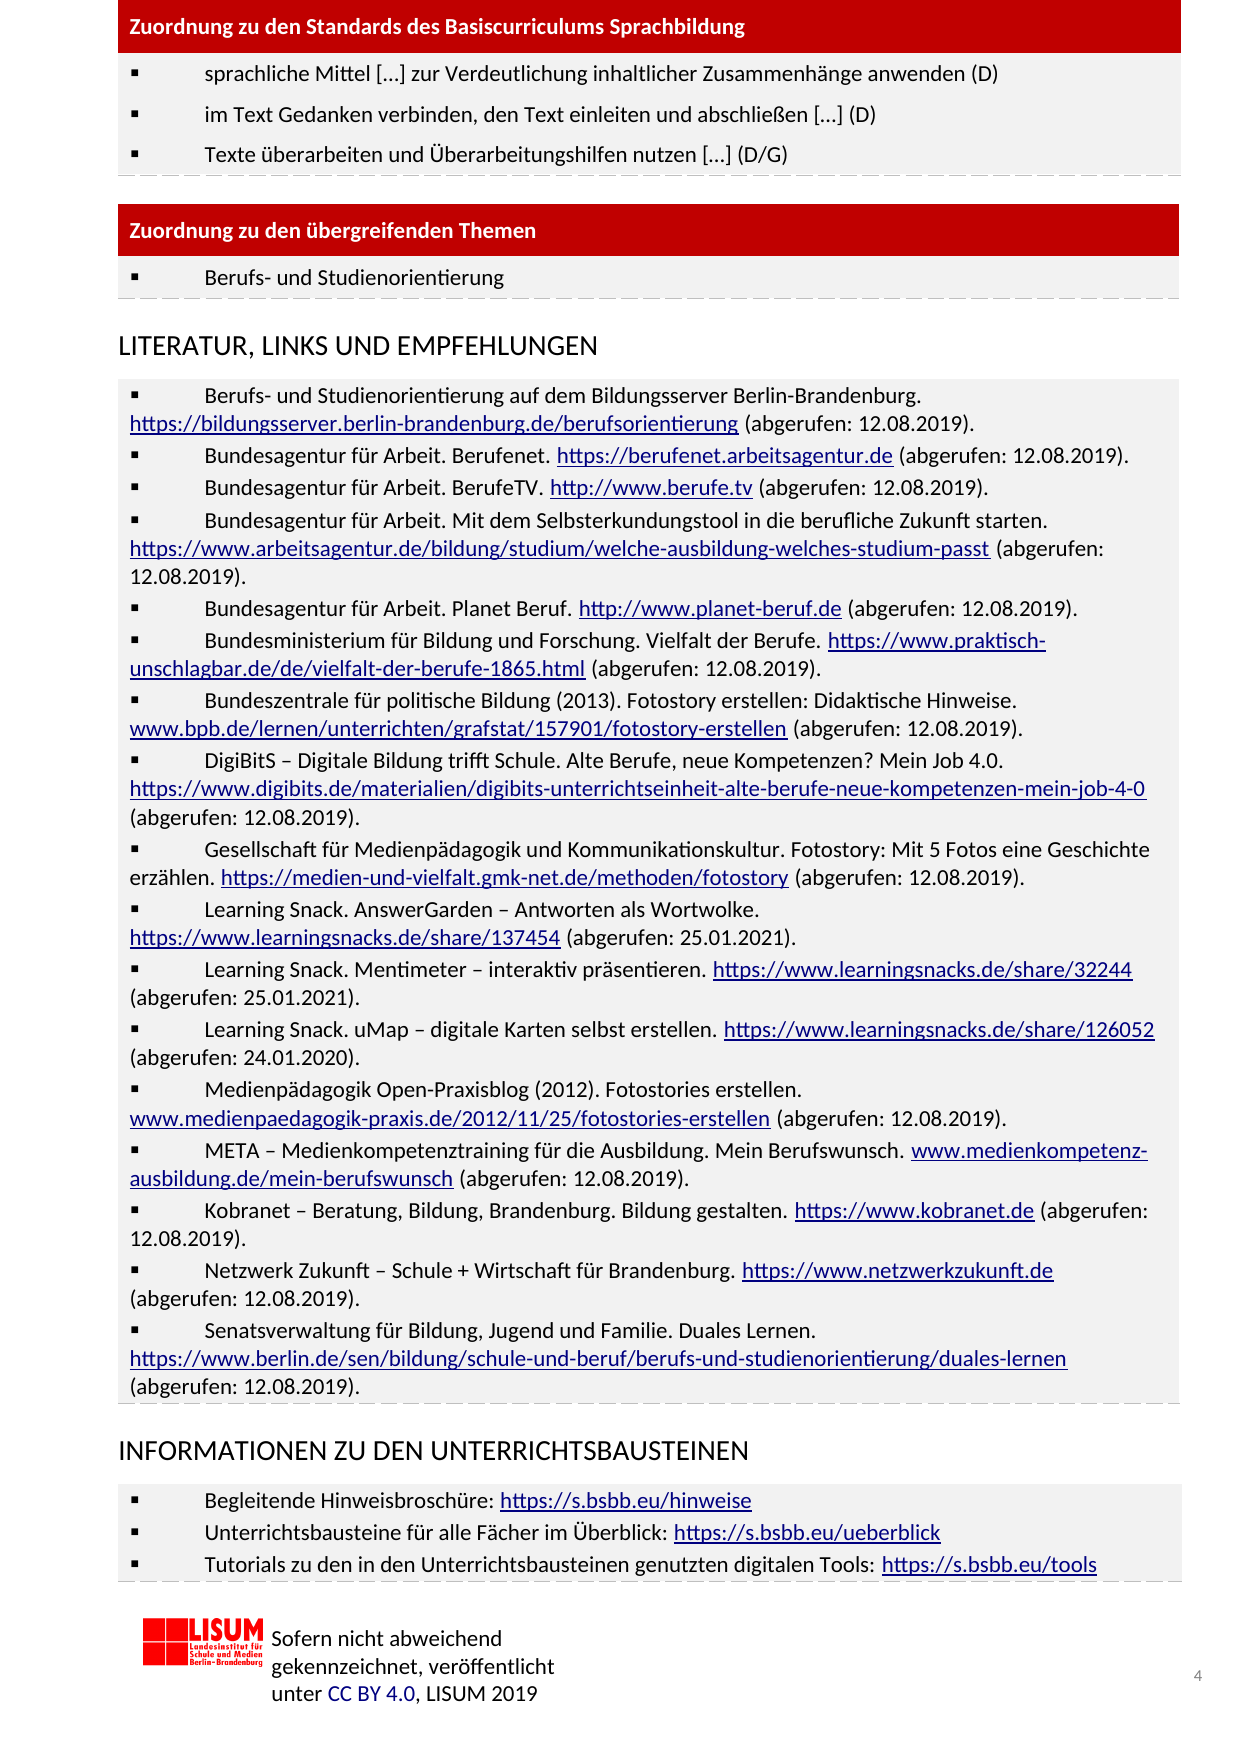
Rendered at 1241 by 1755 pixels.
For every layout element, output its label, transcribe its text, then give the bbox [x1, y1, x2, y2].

table_header Zuordnung zu den Standards des Basiscurriculums Sprachbildung [118, 0, 1181, 53]
table_cell sprachliche Mittel […] zur Verdeutlichung inhaltlicher Zusammenhänge anwenden (D) im Text Gedanken verbinden, den Text einleiten und abschließen […] (D) Texte überarbeiten und Überarbeitungshilfen nutzen […] (D/G) [118, 53, 1181, 174]
subtitle Informationen zu den unterrichtsbausteinen [118, 1432, 1187, 1467]
table_header Zuordnung zu den übergreifenden Themen [118, 204, 1179, 256]
subtitle Literatur, Links und EMPFEHLUNGEN [118, 327, 1187, 362]
table_header Begleitende Hinweisbroschüre: https://s.bsbb.eu/hinweise Unterrichtsbausteine für alle Fächer im Überblick: https://s.bsbb.eu/ueberblick Tutorials zu den in den Unterrichtsbausteinen genutzten digitalen Tools: https://s.bsbb.eu/tools [118, 1484, 1182, 1581]
table_header Berufs- und Studienorientierung auf dem Bildungsserver Berlin-Brandenburg. https://bildungsserver.berlin-brandenburg.de/berufsorientierung (abgerufen: 12.08.2019). Bundesagentur für Arbeit. Berufenet. https://berufenet.arbeitsagentur.de (abgerufen: 12.08.2019). Bundesagentur für Arbeit. BerufeTV. http://www.berufe.tv (abgerufen: 12.08.2019). Bundesagentur für Arbeit. Mit dem Selbsterkundungstool in die berufliche Zukunft starten. https://www.arbeitsagentur.de/bildung/studium/welche-ausbildung-welches-studium-passt (abgerufen: 12.08.2019). Bundesagentur für Arbeit. Planet Beruf. http://www.planet-beruf.de (abgerufen: 12.08.2019). Bundesministerium für Bildung und Forschung. Vielfalt der Berufe. https://www.praktisch-unschlagbar.de/de/vielfalt-der-berufe-1865.html (abgerufen: 12.08.2019). Bundeszentrale für politische Bildung (2013). Fotostory erstellen: Didaktische Hinweise. www.bpb.de/lernen/unterrichten/grafstat/157901/fotostory-erstellen (abgerufen: 12.08.2019). DigiBitS – Digitale Bildung trifft Schule. Alte Berufe, neue Kompetenzen? Mein Job 4.0. https://www.digibits.de/materialien/digibits-unterrichtseinheit-alte-berufe-neue-kompetenzen-mein-job-4-0 (abgerufen: 12.08.2019). Gesellschaft für Medienpädagogik und Kommunikationskultur. Fotostory: Mit 5 Fotos eine Geschichte erzählen. https://medien-und-vielfalt.gmk-net.de/methoden/fotostory (abgerufen: 12.08.2019). Learning Snack. AnswerGarden – Antworten als Wortwolke. https://www.learningsnacks.de/share/137454 (abgerufen: 25.01.2021). Learning Snack. Mentimeter – interaktiv präsentieren. https://www.learningsnacks.de/share/32244 (abgerufen: 25.01.2021). Learning Snack. uMap – digitale Karten selbst erstellen. https://www.learningsnacks.de/share/126052 (abgerufen: 24.01.2020). Medienpädagogik Open-Praxisblog (2012). Fotostories erstellen. www.medienpaedagogik-praxis.de/2012/11/25/fotostories-erstellen (abgerufen: 12.08.2019). META – Medienkompetenztraining für die Ausbildung. Mein Berufswunsch. www.medienkompetenz-ausbildung.de/mein-berufswunsch (abgerufen: 12.08.2019). Kobranet – Beratung, Bildung, Brandenburg. Bildung gestalten. https://www.kobranet.de (abgerufen: 12.08.2019). Netzwerk Zukunft – Schule + Wirtschaft für Brandenburg. https://www.netzwerkzukunft.de (abgerufen: 12.08.2019). Senatsverwaltung für Bildung, Jugend und Familie. Duales Lernen. https://www.berlin.de/sen/bildung/schule-und-beruf/berufs-und-studienorientierung/duales-lernen (abgerufen: 12.08.2019). [118, 379, 1179, 1403]
table_cell Berufs- und Studienorientierung [118, 256, 1179, 298]
